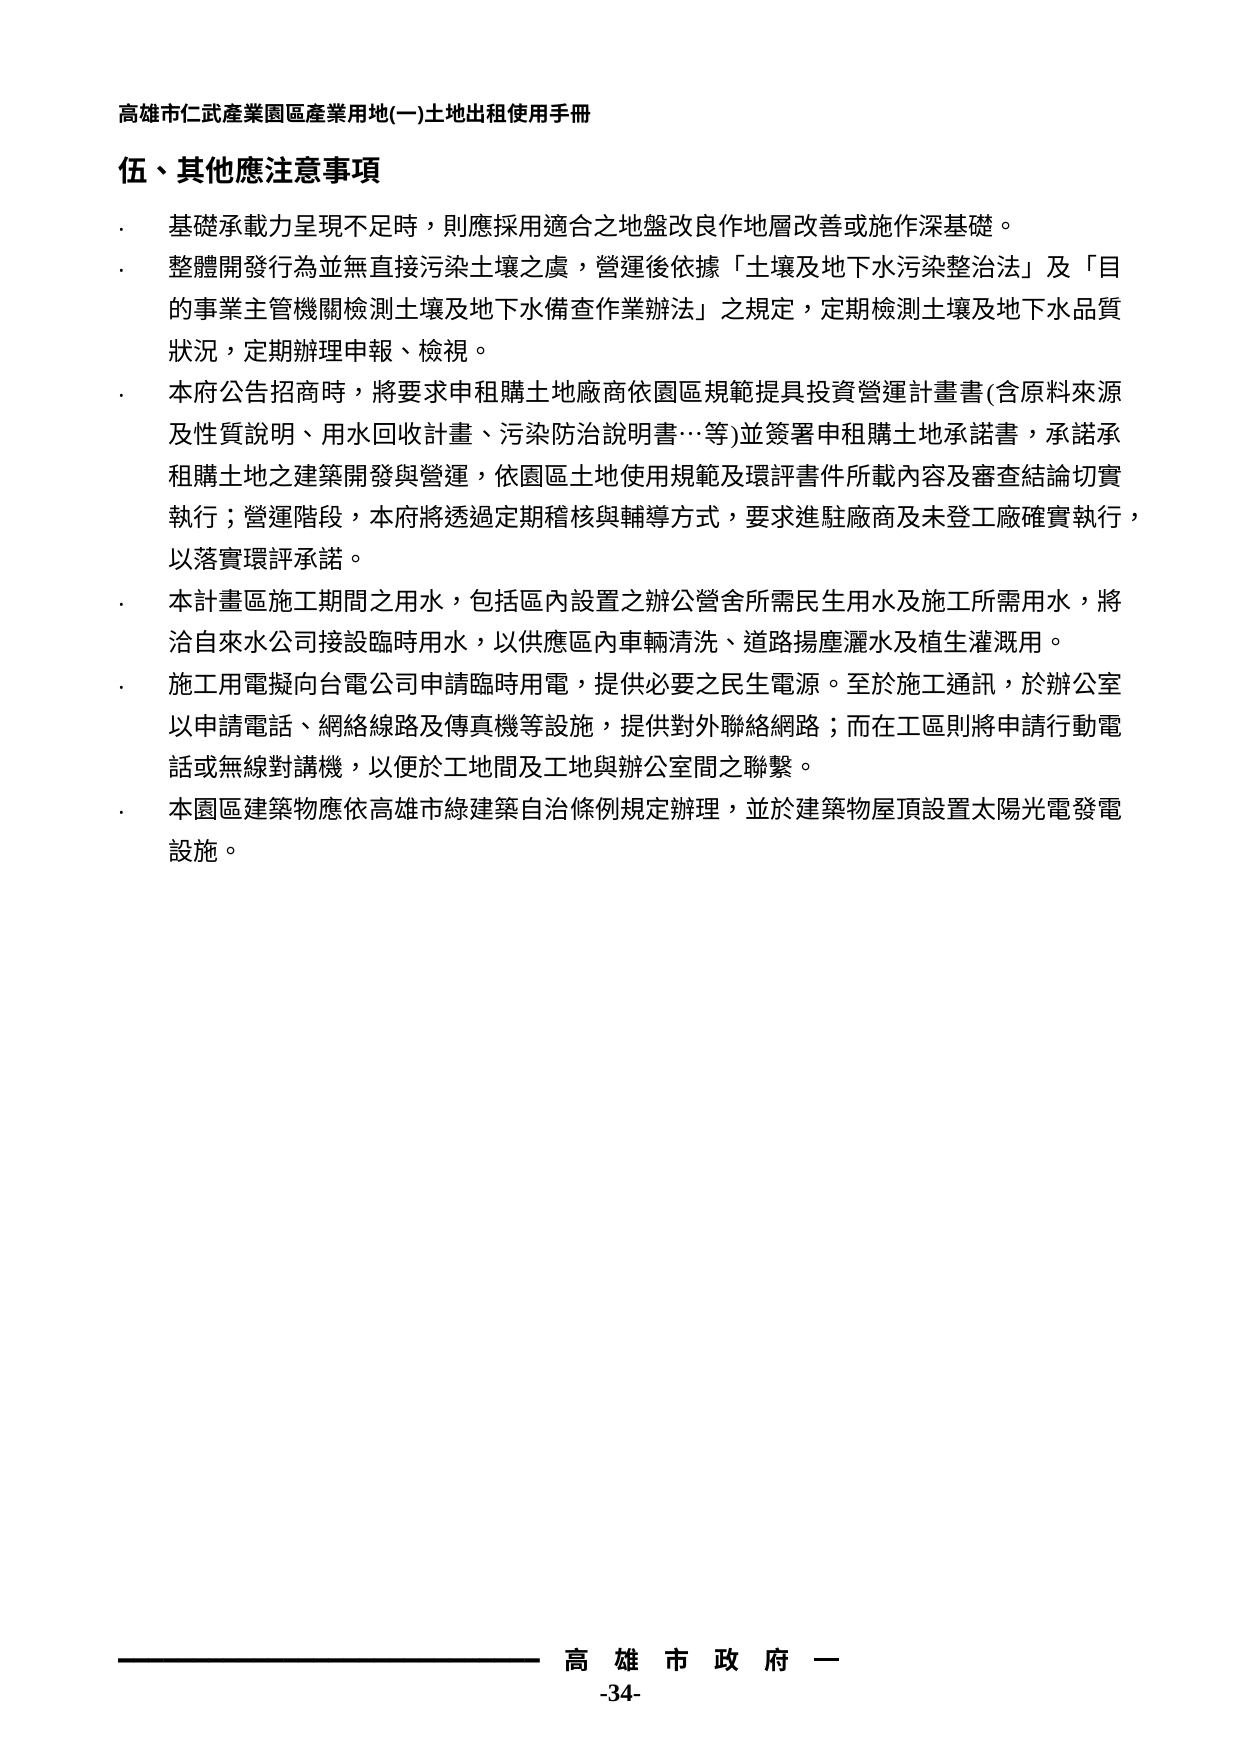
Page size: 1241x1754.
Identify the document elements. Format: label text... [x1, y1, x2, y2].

list 整體開發行為並無直接污染土壤之虞，營運後依據「土壤及地下水污染整治法」及「目的事業主管機關檢測土壤及地下水備查作業辦法」之規定，定期檢測土壤及地下水品質狀況，定期辦理申報、檢視。 [118, 243, 1122, 368]
text 伍、其他應注意事項 [118, 148, 1122, 189]
list 施工用電擬向台電公司申請臨時用電，提供必要之民生電源。至於施工通訊，於辦公室以申請電話、網絡線路及傳真機等設施，提供對外聯絡網路；而在工區則將申請行動電話或無線對講機，以便於工地間及工地與辦公室間之聯繫。 [118, 660, 1122, 785]
list 本計畫區施工期間之用水，包括區內設置之辦公營舍所需民生用水及施工所需用水，將洽自來水公司接設臨時用水，以供應區內車輛清洗、道路揚塵灑水及植生灌溉用。 [118, 577, 1122, 660]
list 本園區建築物應依高雄市綠建築自治條例規定辦理，並於建築物屋頂設置太陽光電發電設施。 [118, 785, 1122, 868]
list 基礎承載力呈現不足時，則應採用適合之地盤改良作地層改善或施作深基礎。 [118, 202, 1122, 243]
list 本府公告招商時，將要求申租購土地廠商依園區規範提具投資營運計畫書(含原料來源及性質說明、用水回收計畫、污染防治說明書…等)並簽署申租購土地承諾書，承諾承租購土地之建築開發與營運，依園區土地使用規範及環評書件所載內容及審查結論切實執行；營運階段，本府將透過定期稽核與輔導方式，要求進駐廠商及未登工廠確實執行，以落實環評承諾。 [118, 368, 1122, 577]
